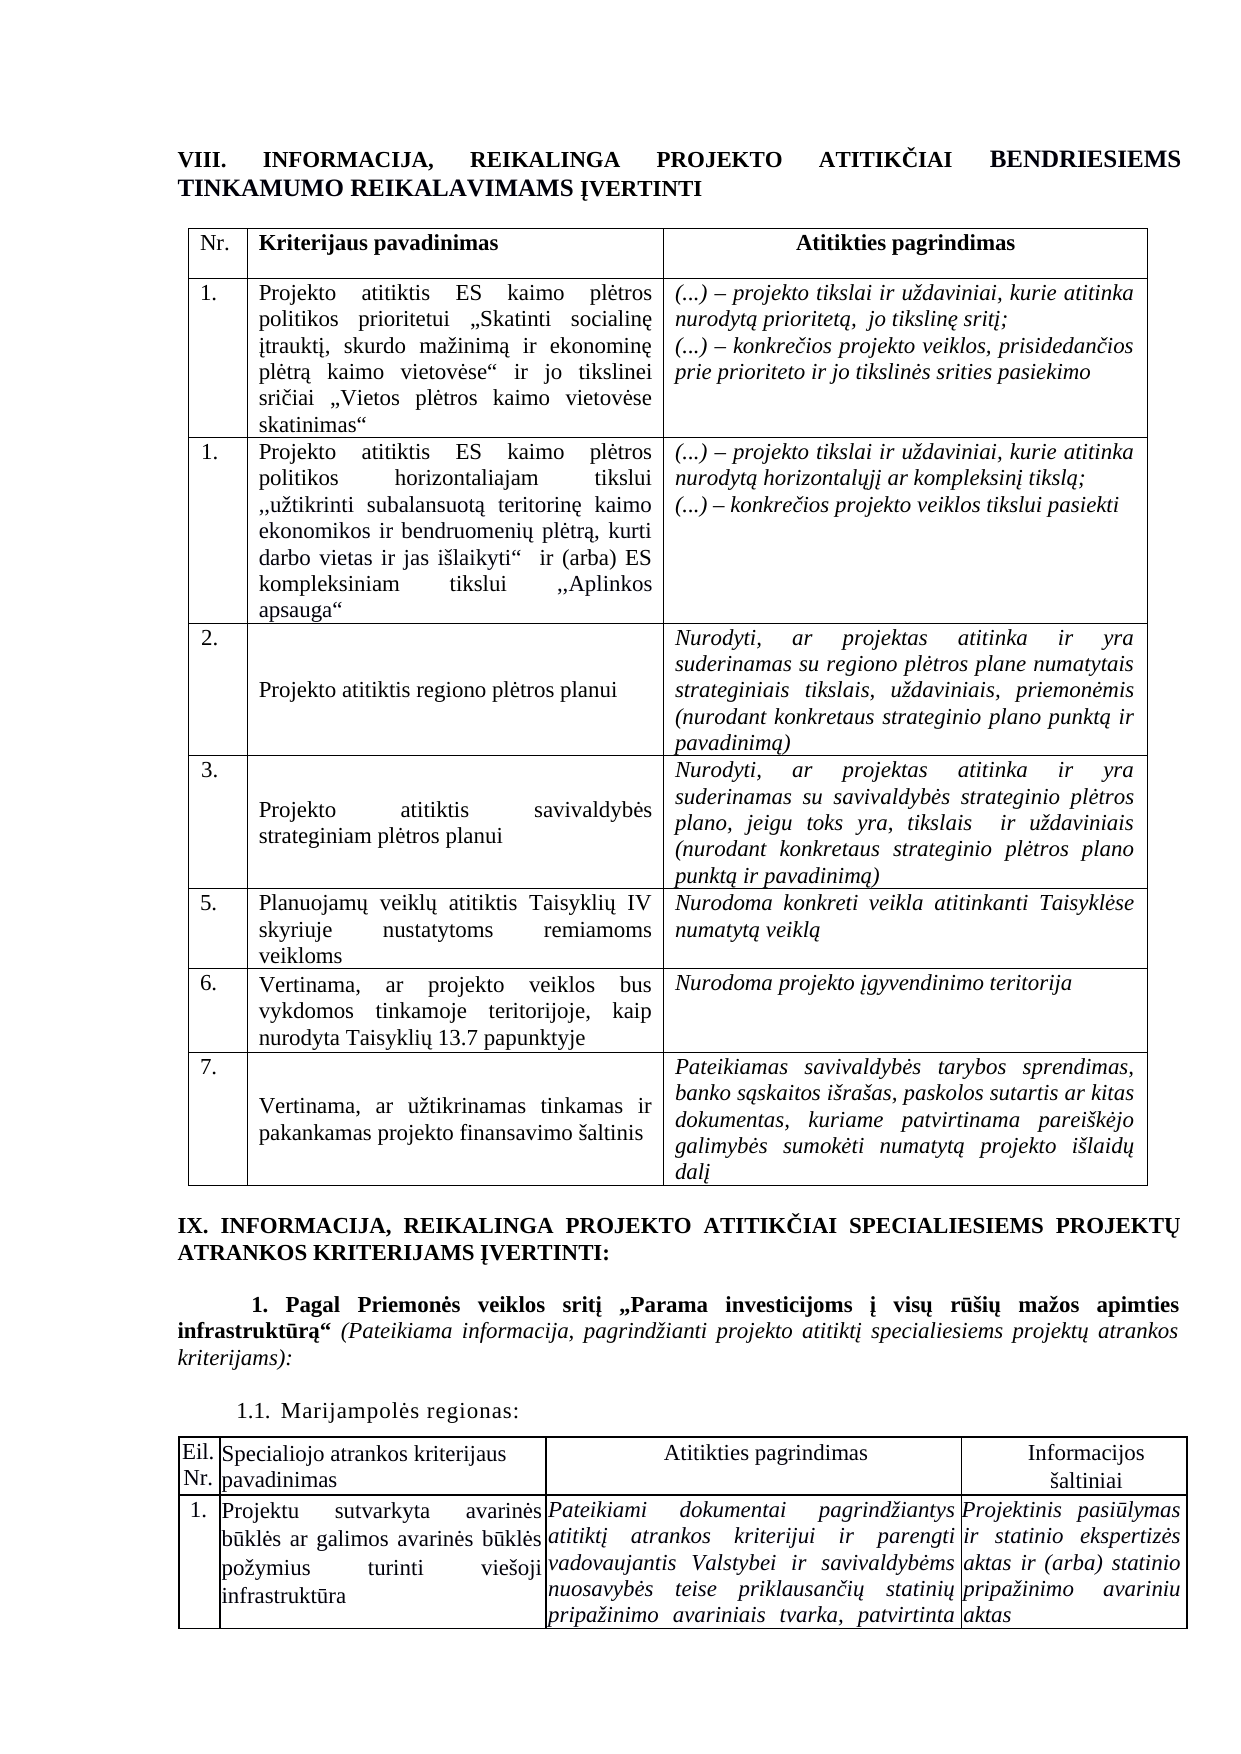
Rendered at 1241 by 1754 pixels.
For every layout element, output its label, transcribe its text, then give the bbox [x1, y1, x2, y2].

table_cell 5. [189, 889, 247, 968]
table_cell Nurodyti, ar projektas atitinka ir yra suderinamas su savivaldybės strateginio plėtros plano, jeigu toks yra, tikslais ir uždaviniais (nurodant konkretaus strateginio plėtros plano punktą ir pavadinimą) [664, 756, 1147, 888]
table_cell Projektu sutvarkyta avarinės būklės ar galimos avarinės būklės požymius turinti viešoji infrastruktūra [221, 1496, 545, 1628]
text VIII. INFORMACIJA, REIKALINGA PROJEKTO ATITIKČIAI BENDRIESIEMS TINKAMUMO REIKALAVIMAMS ĮVERTINTI [177, 144, 1181, 202]
table_cell Vertinama, ar projekto veiklos bus vykdomos tinkamoje teritorijoje, kaip nurodyta Taisyklių 13.7 papunktyje [248, 969, 663, 1052]
table_cell 3. [189, 756, 247, 888]
table_cell Nurodoma konkreti veikla atitinkanti Taisyklėse numatytą veiklą [664, 889, 1147, 968]
table_cell Pateikiami dokumentai pagrindžiantys atitiktį atrankos kriterijui ir parengti vadovaujantis Valstybei ir savivaldybėms nuosavybės teise priklausančių statinių pripažinimo avariniais tvarka, patvirtinta [547, 1496, 961, 1628]
table_cell Pateikiamas savivaldybės tarybos sprendimas, banko sąskaitos išrašas, paskolos sutartis ar kitas dokumentas, kuriame patvirtinama pareiškėjo galimybės sumokėti numatytą projekto išlaidų dalį [664, 1053, 1147, 1185]
table_cell 2. [189, 624, 247, 755]
table_cell Nurodoma projekto įgyvendinimo teritorija [664, 969, 1147, 1052]
table_cell Projekto atitiktis regiono plėtros planui [248, 624, 663, 755]
table_header Informacijos šaltiniai [962, 1438, 1186, 1494]
table_cell 1. [189, 438, 247, 623]
table_cell Nurodyti, ar projektas atitinka ir yra suderinamas su regiono plėtros plane numatytais strateginiais tikslais, uždaviniais, priemonėmis (nurodant konkretaus strateginio plano punktą ir pavadinimą) [664, 624, 1147, 755]
table_cell (...) – projekto tikslai ir uždaviniai, kurie atitinka nurodytą horizontalųjį ar kompleksinį tikslą; (...) – konkrečios projekto veiklos tikslui pasiekti [664, 438, 1147, 623]
table_cell 7. [189, 1053, 247, 1185]
table_header Kriterijaus pavadinimas [248, 229, 663, 278]
table_header Atitikties pagrindimas [664, 229, 1147, 278]
table_cell (...) – projekto tikslai ir uždaviniai, kurie atitinka nurodytą prioritetą, jo tikslinę sritį; (...) – konkrečios projekto veiklos, prisidedančios prie prioriteto ir jo tikslinės srities pasiekimo [664, 279, 1147, 437]
table_cell Projekto atitiktis savivaldybės strateginiam plėtros planui [248, 756, 663, 888]
table_cell 1. [189, 279, 247, 437]
text IX. INFORMACIJA, REIKALINGA PROJEKTO ATITIKČIAI SPECIALIESIEMS PROJEKTŲ ATRANKOS KRITERIJAMS ĮVERTINTI: [177, 1212, 1181, 1265]
text 1. Pagal Priemonės veiklos sritį „Parama investicijoms į visų rūšių mažos apimties infrastruktūrą“ (Pateikiama informacija, pagrindžianti projekto atitiktį specialiesiems projektų atrankos kriterijams): [177, 1291, 1181, 1370]
table_cell Vertinama, ar užtikrinamas tinkamas ir pakankamas projekto finansavimo šaltinis [248, 1053, 663, 1185]
table_header Nr. [189, 229, 247, 278]
table_cell Planuojamų veiklų atitiktis Taisyklių IV skyriuje nustatytoms remiamoms veikloms [248, 889, 663, 968]
table_cell Projektinis pasiūlymas ir statinio ekspertizės aktas ir (arba) statinio pripažinimo avariniu aktas [962, 1496, 1186, 1628]
table_cell 6. [189, 969, 247, 1052]
text 1.1. Marijampolės regionas: [177, 1397, 1181, 1423]
table_cell 1. [180, 1496, 219, 1628]
table_header Atitikties pagrindimas [547, 1438, 961, 1494]
table_header Eil. Nr. [180, 1438, 219, 1494]
table_cell Projekto atitiktis ES kaimo plėtros politikos prioritetui „Skatinti socialinę įtrauktį, skurdo mažinimą ir ekonominę plėtrą kaimo vietovėse“ ir jo tikslinei sričiai „Vietos plėtros kaimo vietovėse skatinimas“ [248, 279, 663, 437]
table_cell Projekto atitiktis ES kaimo plėtros politikos horizontaliajam tikslui ,,užtikrinti subalansuotą teritorinę kaimo ekonomikos ir bendruomenių plėtrą, kurti darbo vietas ir jas išlaikyti“ ir (arba) ES kompleksiniam tikslui ,,Aplinkos apsauga“ [248, 438, 663, 623]
table_header Specialiojo atrankos kriterijaus pavadinimas [221, 1438, 545, 1494]
